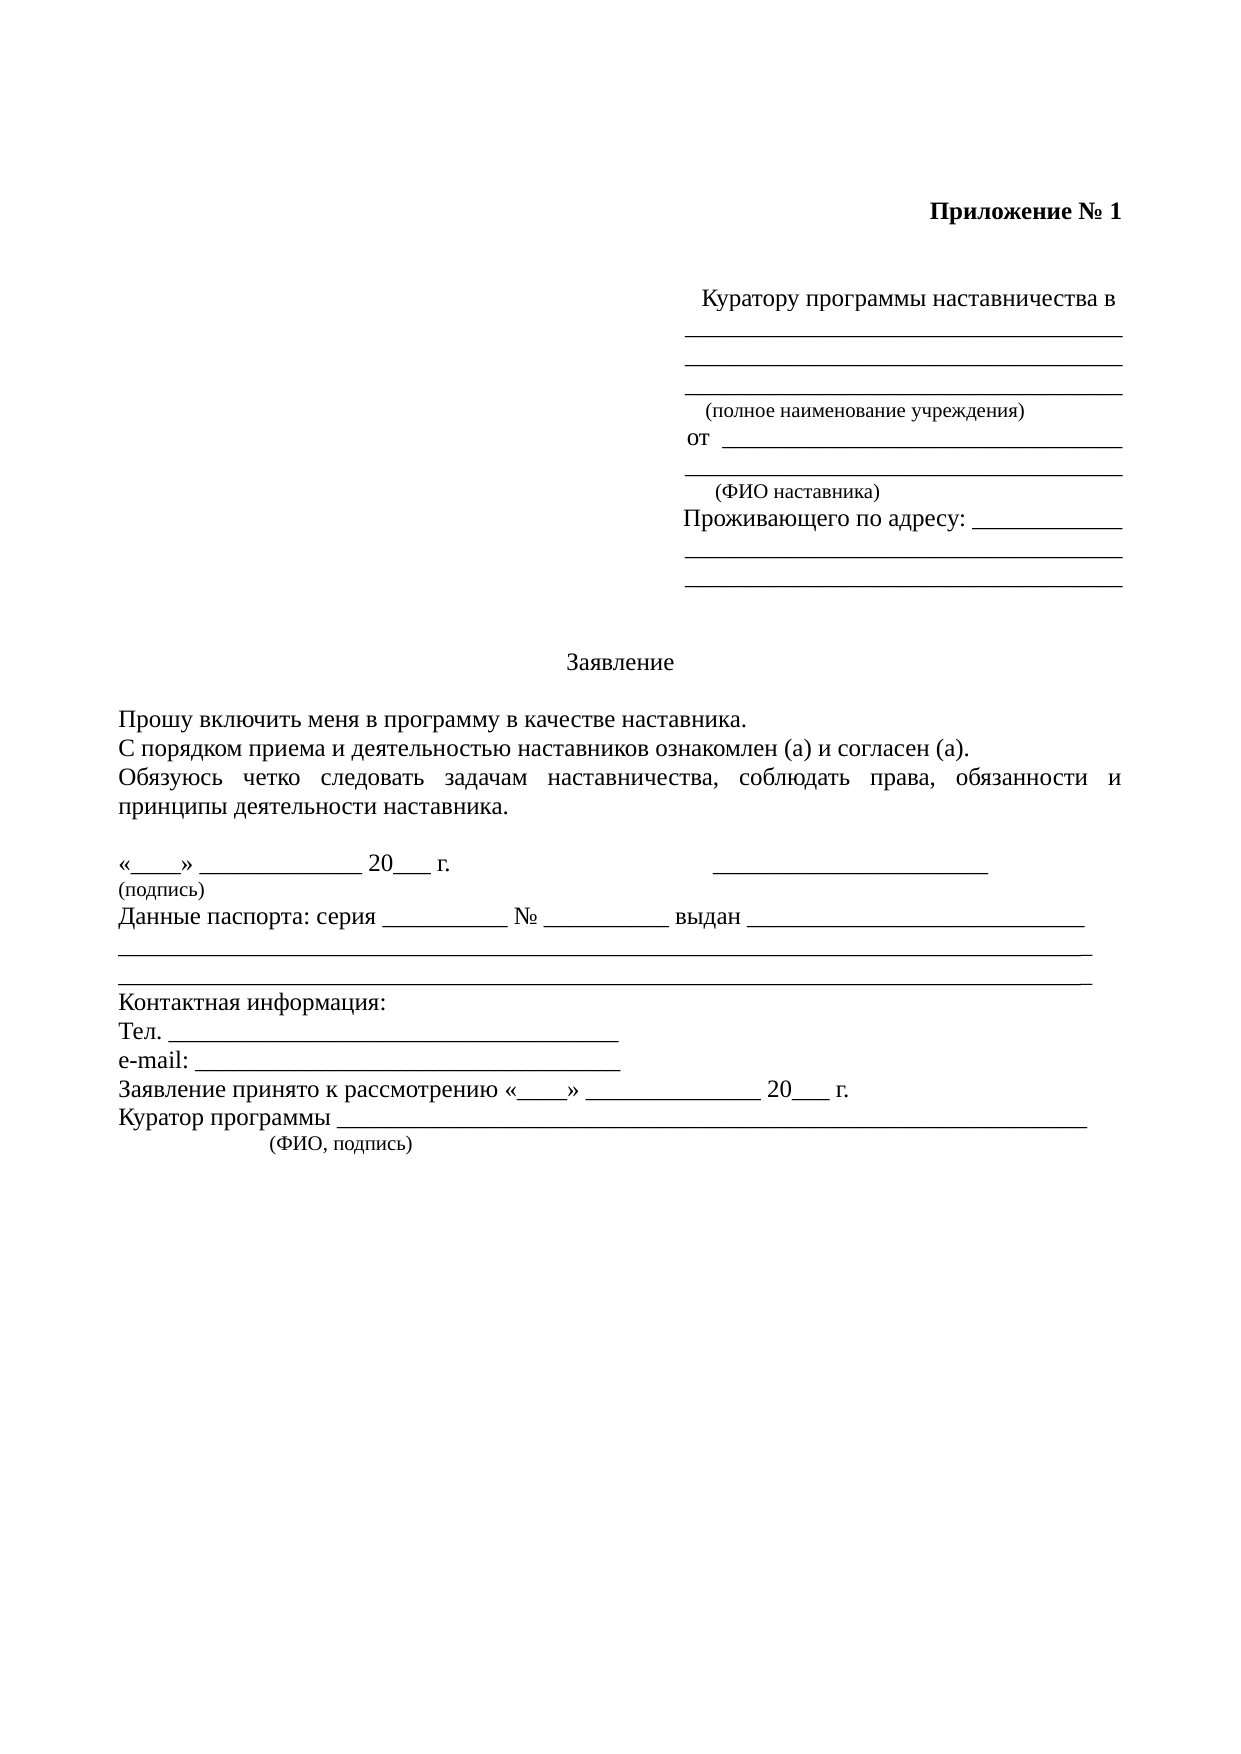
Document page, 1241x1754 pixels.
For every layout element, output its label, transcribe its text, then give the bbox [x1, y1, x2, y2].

text (ФИО, подпись) [118, 1131, 1122, 1155]
text Куратор программы ____________________________________________________________ [118, 1102, 1122, 1131]
text (ФИО наставника) [118, 479, 1122, 503]
text Куратору программы наставничества в [118, 283, 1122, 311]
text (подпись) [118, 877, 1122, 901]
text ______________________________________________________________________________ [118, 930, 1122, 959]
text «____» _____________ 20___ г. ______________________ [118, 848, 1122, 877]
text от ________________________________ [118, 422, 1122, 451]
text ___________________________________ [118, 451, 1122, 479]
text ___________________________________ [118, 311, 1122, 340]
text Прошу включить меня в программу в качестве наставника. [118, 704, 1122, 733]
text e-mail: __________________________________ [118, 1045, 1122, 1074]
text Тел. ____________________________________ [118, 1016, 1122, 1045]
text С порядком приема и деятельностью наставников ознакомлен (а) и согласен (а). [118, 733, 1122, 762]
text ___________________________________ [118, 532, 1122, 561]
text Обязуюсь четко следовать задачам наставничества, соблюдать права, обязанности и принципы деятельности наставника. [118, 762, 1122, 819]
text Заявление принято к рассмотрению «____» ______________ 20___ г. [118, 1074, 1122, 1102]
text ___________________________________ [118, 369, 1122, 398]
text Заявление [118, 647, 1122, 676]
text Проживающего по адресу: ____________ [118, 503, 1122, 532]
text ___________________________________ [118, 340, 1122, 369]
text ___________________________________ [118, 561, 1122, 589]
text ______________________________________________________________________________ [118, 959, 1122, 987]
text Приложение № 1 [118, 196, 1122, 225]
text (полное наименование учреждения) [118, 398, 1122, 422]
text Данные паспорта: серия __________ № __________ выдан ___________________________ [118, 901, 1122, 930]
text Контактная информация: [118, 987, 1122, 1016]
